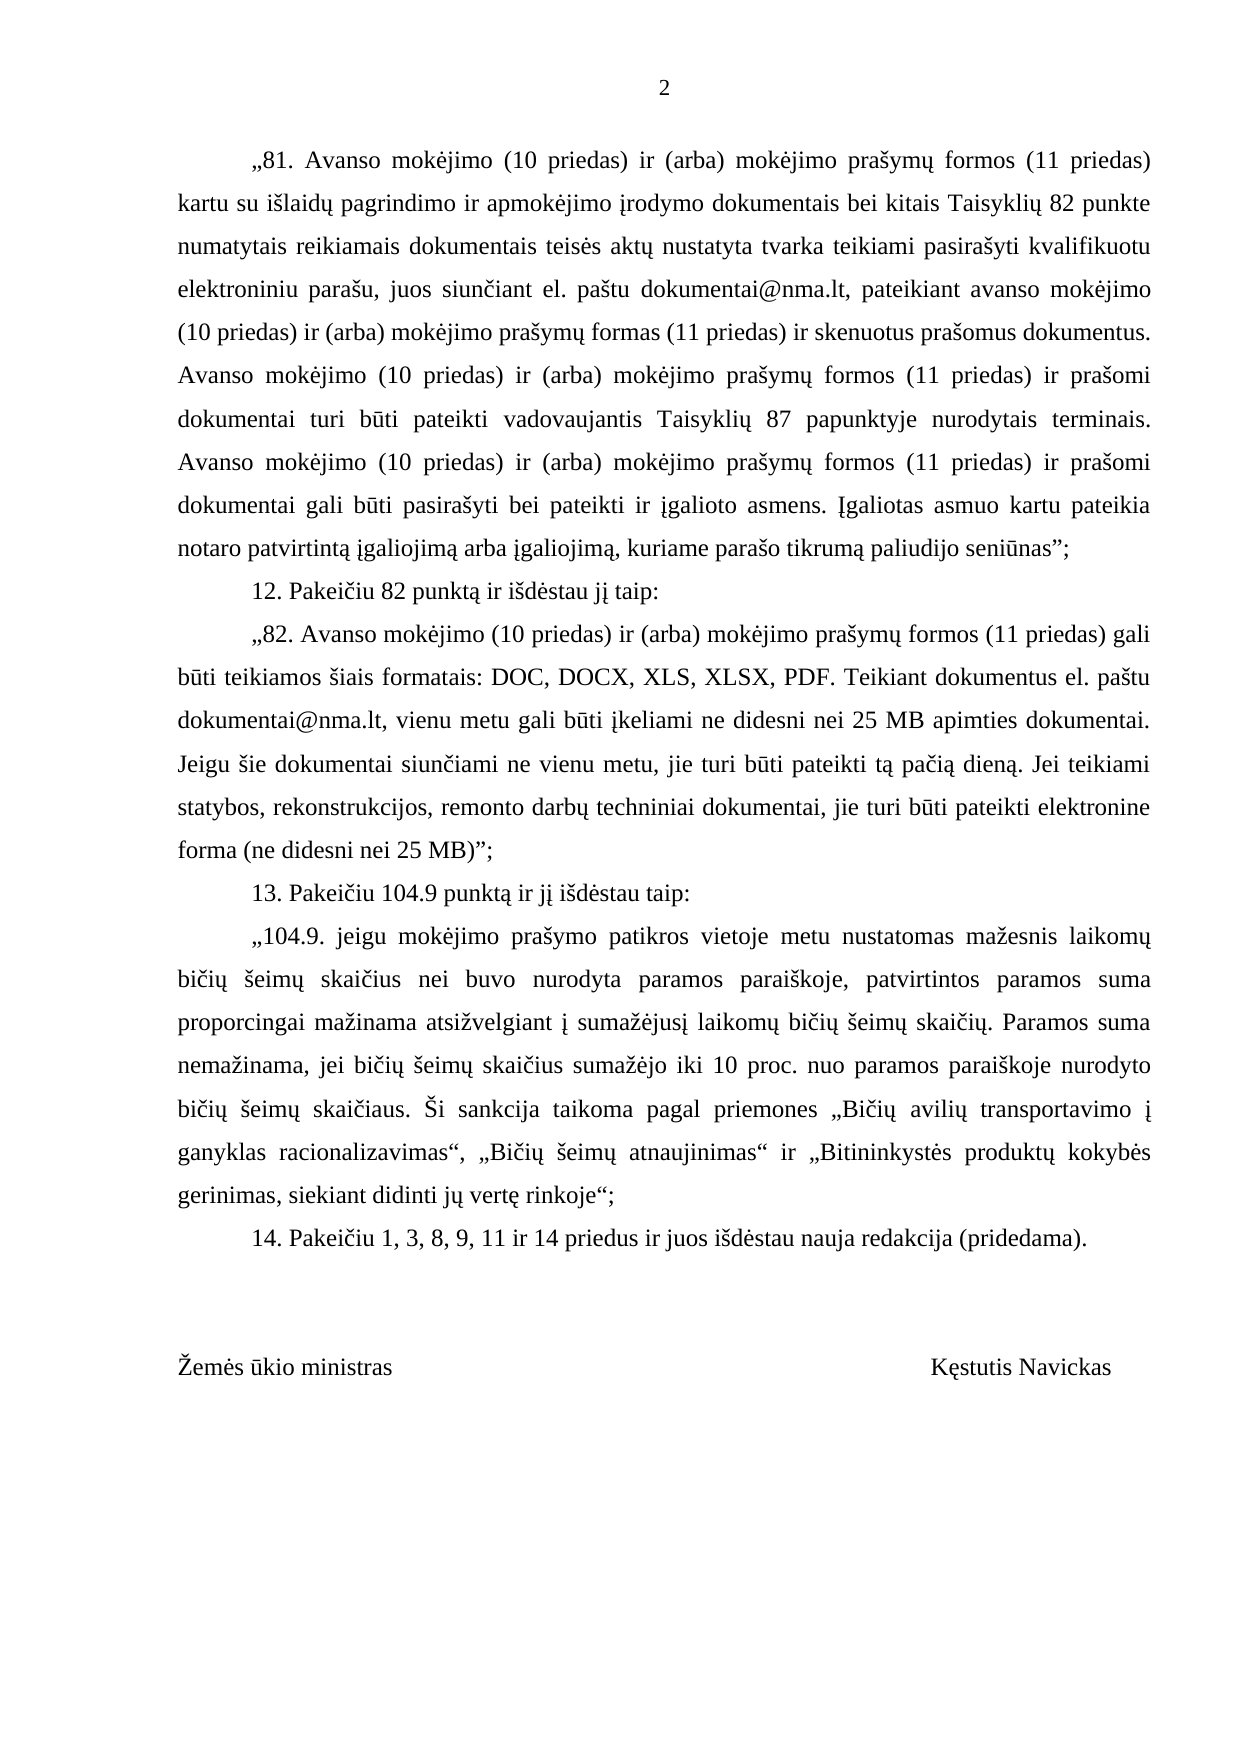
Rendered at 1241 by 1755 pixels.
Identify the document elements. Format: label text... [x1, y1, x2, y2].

text 13. Pakeičiu 104.9 punktą ir jį išdėstau taip: [177, 878, 1152, 907]
text „82. Avanso mokėjimo (10 priedas) ir (arba) mokėjimo prašymų formos (11 priedas) gali būti teikiamos šiais formatais: DOC, DOCX, XLS, XLSX, PDF. Teikiant dokumentus el. paštu dokumentai@nma.lt, vienu metu gali būti įkeliami ne didesni nei 25 MB apimties dokumentai. Jeigu šie dokumentai siunčiami ne vienu metu, jie turi būti pateikti tą pačią dieną. Jei teikiami statybos, rekonstrukcijos, remonto darbų techniniai dokumentai, jie turi būti pateikti elektronine forma (ne didesni nei 25 MB)”; [177, 619, 1152, 864]
text Žemės ūkio ministras Kęstutis Navickas [177, 1352, 1152, 1381]
text 14. Pakeičiu 1, 3, 8, 9, 11 ir 14 priedus ir juos išdėstau nauja redakcija (pridedama). [177, 1223, 1152, 1252]
text „104.9. jeigu mokėjimo prašymo patikros vietoje metu nustatomas mažesnis laikomų bičių šeimų skaičius nei buvo nurodyta paramos paraiškoje, patvirtintos paramos suma proporcingai mažinama atsižvelgiant į sumažėjusį laikomų bičių šeimų skaičių. Paramos suma nemažinama, jei bičių šeimų skaičius sumažėjo iki 10 proc. nuo paramos paraiškoje nurodyto bičių šeimų skaičiaus. Ši sankcija taikoma pagal priemones „Bičių avilių transportavimo į ganyklas racionalizavimas“, „Bičių šeimų atnaujinimas“ ir „Bitininkystės produktų kokybės gerinimas, siekiant didinti jų vertę rinkoje“; [177, 921, 1152, 1209]
text 12. Pakeičiu 82 punktą ir išdėstau jį taip: [177, 576, 1152, 605]
text „81. Avanso mokėjimo (10 priedas) ir (arba) mokėjimo prašymų formos (11 priedas) kartu su išlaidų pagrindimo ir apmokėjimo įrodymo dokumentais bei kitais Taisyklių 82 punkte numatytais reikiamais dokumentais teisės aktų nustatyta tvarka teikiami pasirašyti kvalifikuotu elektroniniu parašu, juos siunčiant el. paštu dokumentai@nma.lt, pateikiant avanso mokėjimo (10 priedas) ir (arba) mokėjimo prašymų formas (11 priedas) ir skenuotus prašomus dokumentus. Avanso mokėjimo (10 priedas) ir (arba) mokėjimo prašymų formos (11 priedas) ir prašomi dokumentai turi būti pateikti vadovaujantis Taisyklių 87 papunktyje nurodytais terminais. Avanso mokėjimo (10 priedas) ir (arba) mokėjimo prašymų formos (11 priedas) ir prašomi dokumentai gali būti pasirašyti bei pateikti ir įgalioto asmens. Įgaliotas asmuo kartu pateikia notaro patvirtintą įgaliojimą arba įgaliojimą, kuriame parašo tikrumą paliudijo seniūnas”; [177, 145, 1152, 562]
